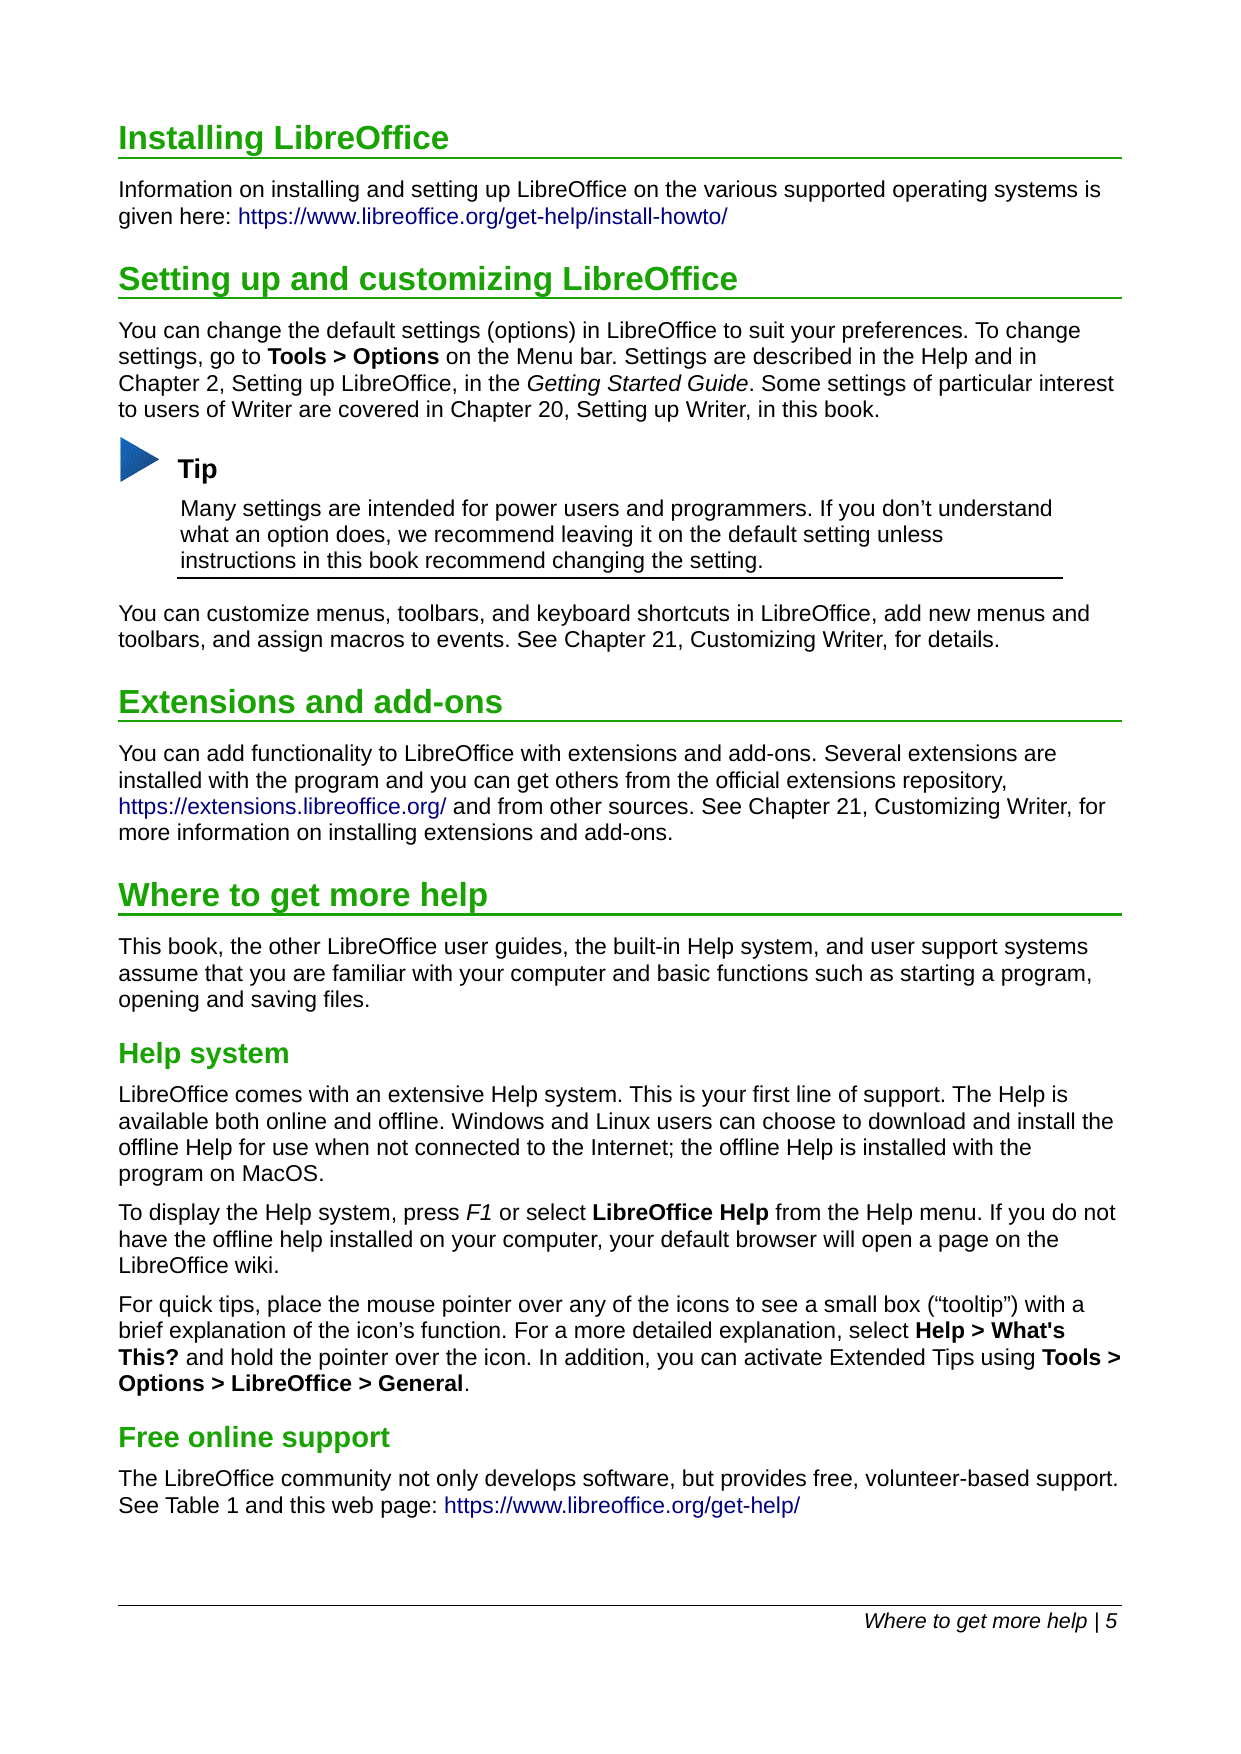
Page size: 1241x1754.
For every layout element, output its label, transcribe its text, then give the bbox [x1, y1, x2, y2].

subtitle Setting up and customizing LibreOffice [118, 258, 1122, 297]
text LibreOffice comes with an extensive Help system. This is your first line of support. The Help is available both online and offline. Windows and Linux users can choose to download and install the offline Help for use when not connected to the Internet; the offline Help is installed with the program on MacOS. [118, 1081, 1122, 1187]
text Many settings are intended for power users and programmers. If you don’t understand what an option does, we recommend leaving it on the default setting unless instructions in this book recommend changing the setting. [177, 492, 1063, 577]
subtitle Free online support [118, 1420, 1122, 1453]
text You can change the default settings (options) in LibreOffice to suit your preferences. To change settings, go to Tools > Options on the Menu bar. Settings are described in the Help and in Chapter 2, Setting up LibreOffice, in the Getting Started Guide. Some settings of particular interest to users of Writer are covered in Chapter 20, Setting up Writer, in this book. [118, 317, 1122, 422]
subtitle Tip [118, 435, 1122, 484]
text This book, the other LibreOffice user guides, the built-in Help system, and user support systems assume that you are familiar with your computer and basic functions such as starting a program, opening and saving files. [118, 933, 1122, 1012]
text For quick tips, place the mouse pointer over any of the icons to see a small box (“tooltip”) with a brief explanation of the icon’s function. For a more detailed explanation, select Help > What's This? and hold the pointer over the icon. In addition, you can activate Extended Tips using Tools > Options > LibreOffice > General. [118, 1291, 1122, 1396]
text To display the Help system, press F1 or select LibreOffice Help from the Help menu. If you do not have the offline help installed on your computer, your default browser will open a page on the LibreOffice wiki. [118, 1199, 1122, 1278]
subtitle Help system [118, 1036, 1122, 1069]
text Information on installing and setting up LibreOffice on the various supported operating systems is given here: https://www.libreoffice.org/get-help/install-howto/ [118, 176, 1122, 229]
text The LibreOffice community not only develops software, but provides free, volunteer-based support. See Table 1 and this web page: https://www.libreoffice.org/get-help/ [118, 1465, 1122, 1518]
subtitle Installing LibreOffice [118, 118, 1122, 157]
text You can add functionality to LibreOffice with extensions and add-ons. Several extensions are installed with the program and you can get others from the official extensions repository, https://extensions.libreoffice.org/ and from other sources. See Chapter 21, Customizing Writer, for more information on installing extensions and add-ons. [118, 740, 1122, 846]
subtitle Where to get more help [118, 875, 1122, 913]
text You can customize menus, toolbars, and keyboard shortcuts in LibreOffice, add new menus and toolbars, and assign macros to events. See Chapter 21, Customizing Writer, for details. [118, 600, 1122, 652]
subtitle Extensions and add-ons [118, 682, 1122, 720]
